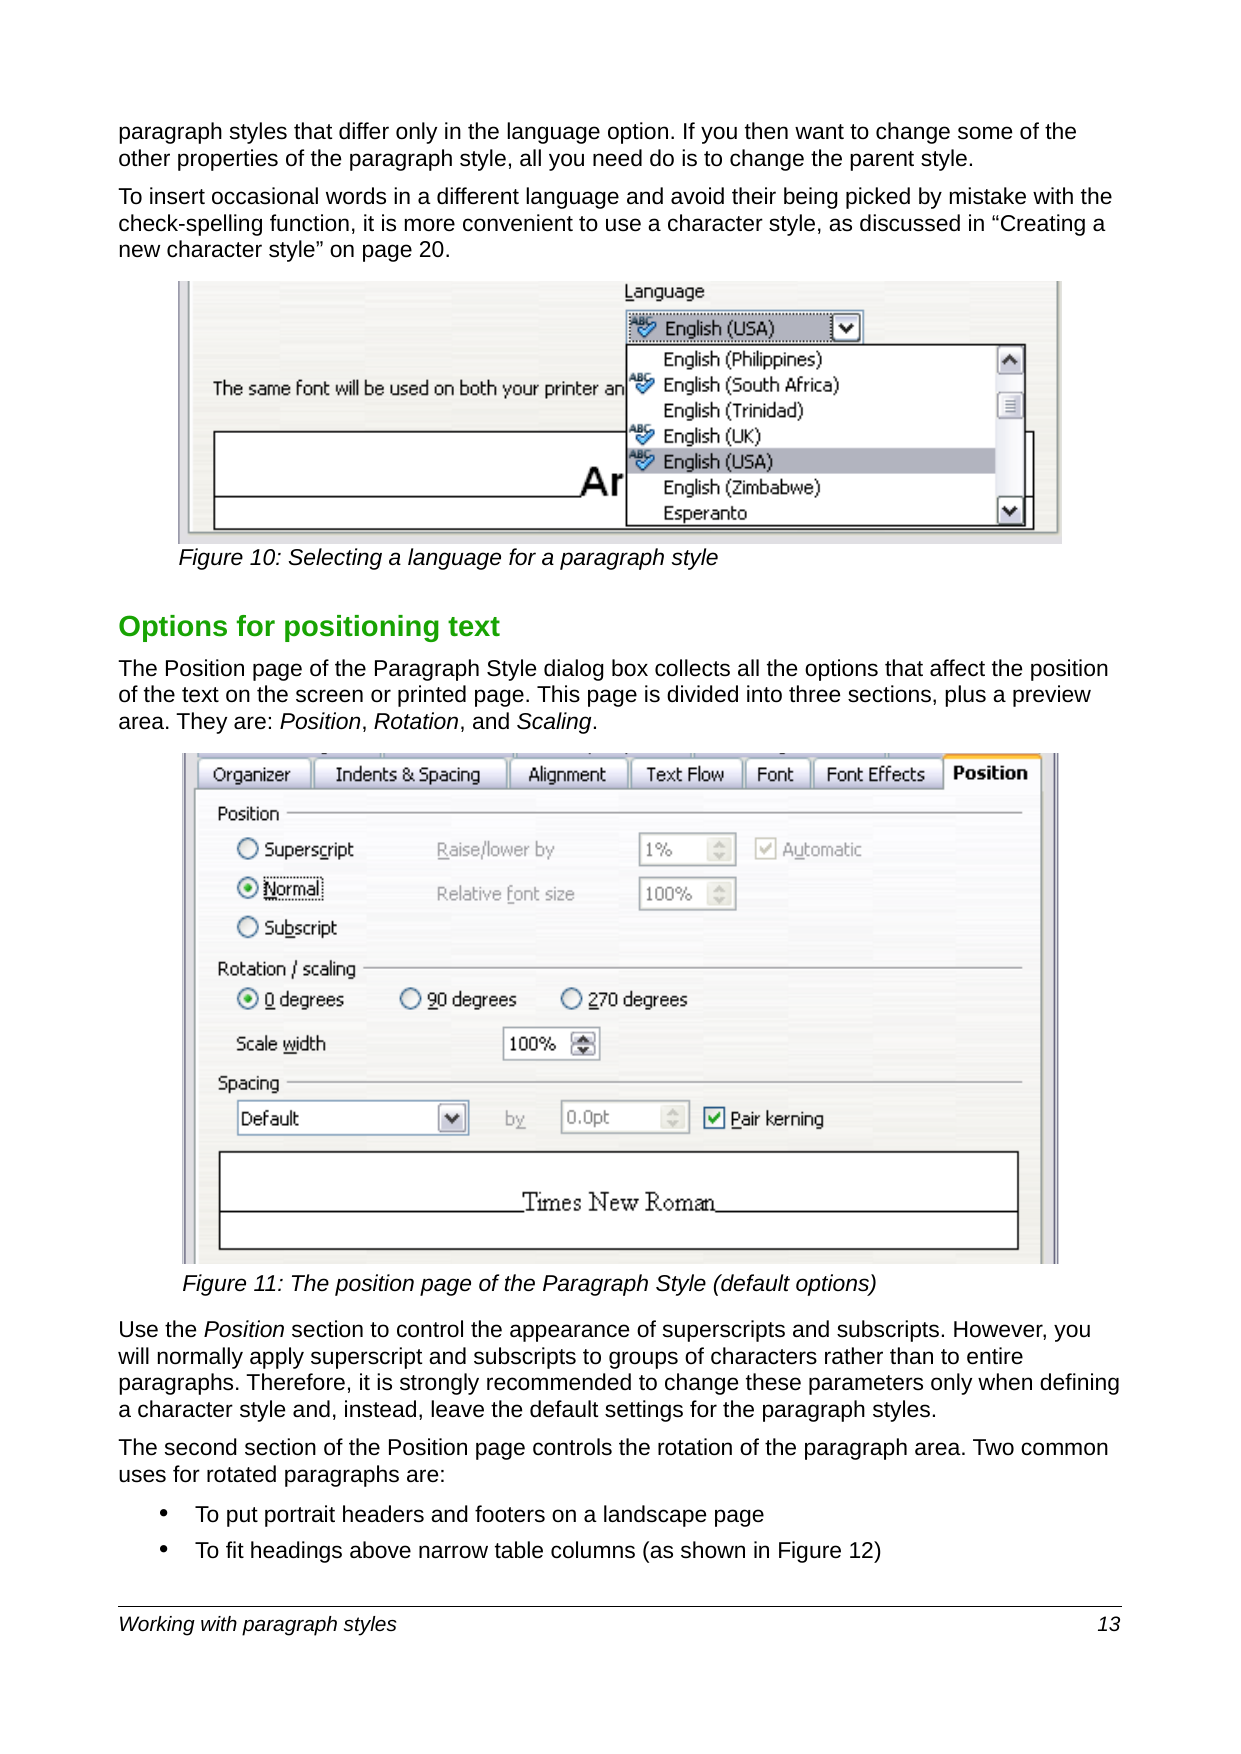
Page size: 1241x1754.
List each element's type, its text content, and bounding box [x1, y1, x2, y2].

text Use the Position section to control the appearance of superscripts and subscripts. However, you will normally apply superscript and subscripts to groups of characters rather than to entire paragraphs. Therefore, it is strongly recommended to change these parameters only when defining a character style and, instead, leave the default settings for the paragraph styles. [118, 1316, 1122, 1422]
text The Position page of the Paragraph Style dialog box collects all the options that affect the position of the text on the screen or printed page. This page is divided into three sections, plus a preview area. They are: Position, Rotation, and Scaling. [118, 655, 1122, 734]
text The second section of the Position page controls the rotation of the paragraph area. Two common uses for rotated paragraphs are: [118, 1434, 1122, 1487]
text Figure 10: Selecting a language for a paragraph style [178, 544, 1062, 570]
picture [182, 753, 1059, 1264]
text paragraph styles that differ only in the language option. If you then want to change some of the other properties of the paragraph style, all you need do is to change the parent style. [118, 118, 1122, 171]
text To insert occasional words in a different language and avoid their being picked by mistake with the check-spelling function, it is more convenient to use a character style, as discussed in “Creating a new character style” on page 20. [118, 183, 1122, 262]
picture [178, 281, 1062, 544]
list To fit headings above narrow table columns (as shown in Figure 12) [156, 1535, 1122, 1564]
list To put portrait headers and footers on a landscape page [156, 1499, 1122, 1529]
text Figure 11: The position page of the Paragraph Style (default options) [182, 1270, 1058, 1296]
subtitle Options for positioning text [118, 609, 1122, 643]
